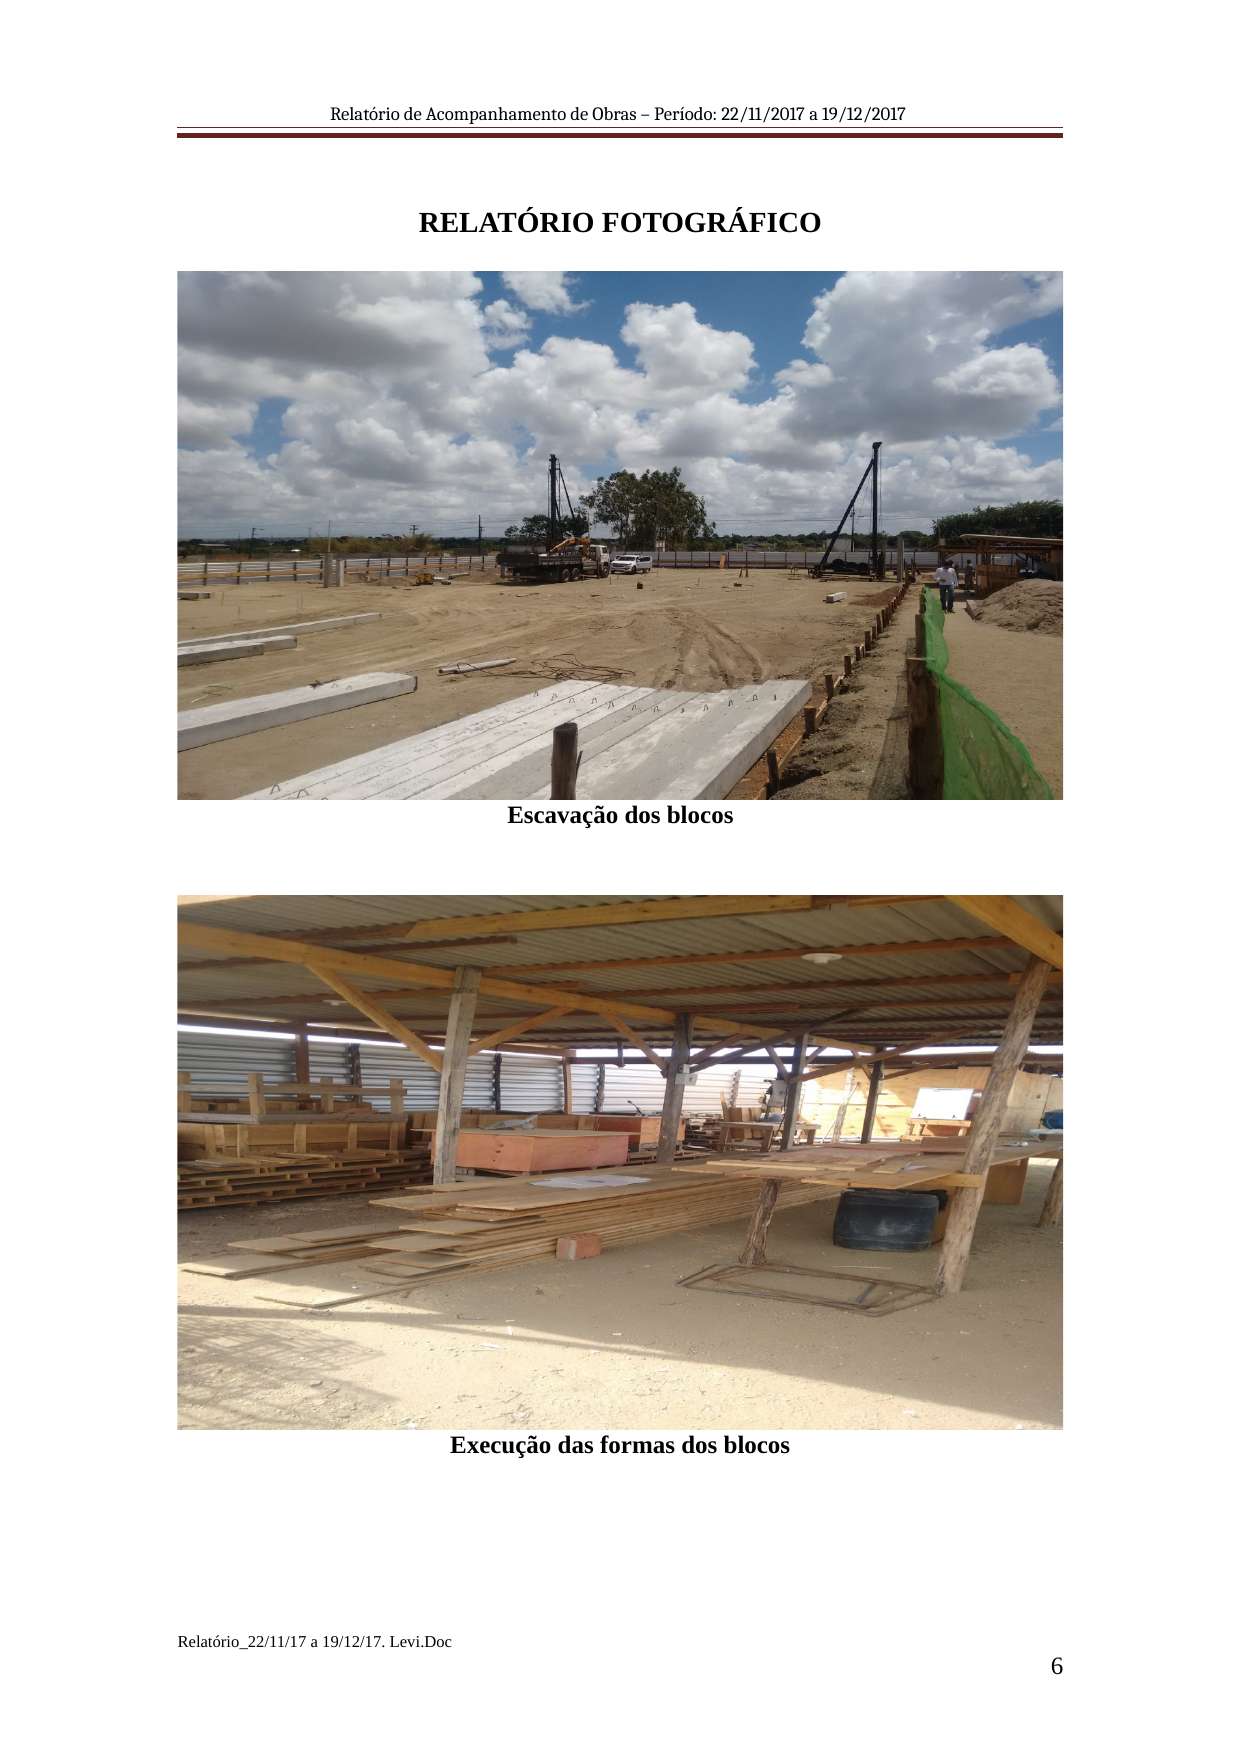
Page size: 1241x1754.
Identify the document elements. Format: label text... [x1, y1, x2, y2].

picture [177, 895, 1064, 1430]
text Execução das formas dos blocos [177, 1430, 1063, 1459]
text Escavação dos blocos [177, 800, 1063, 828]
text [177, 128, 1063, 133]
picture [177, 271, 1064, 800]
text Relatório de Acompanhamento de Obras – Período: 22/11/2017 a 19/12/2017 [177, 103, 1063, 127]
text RELATÓRIO FOTOGRÁFICO [177, 205, 1063, 238]
